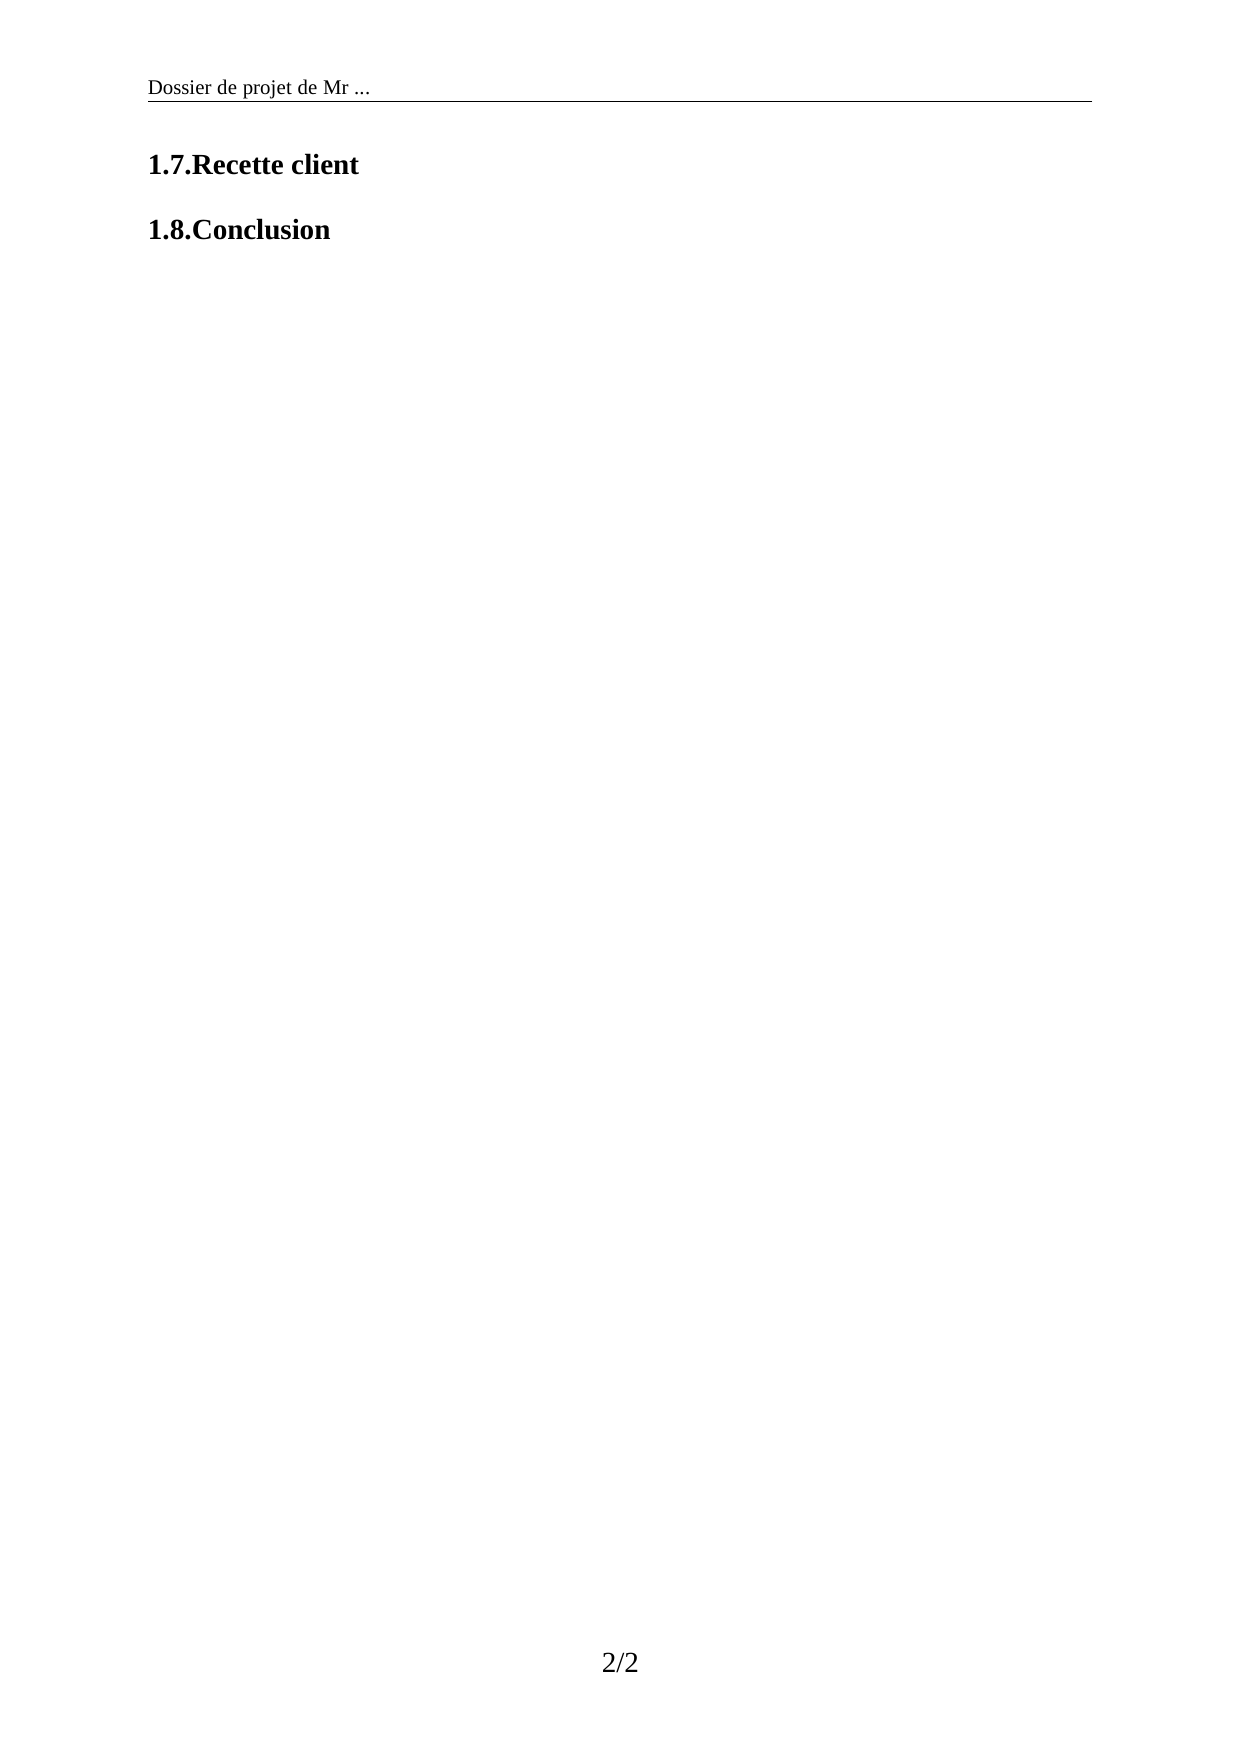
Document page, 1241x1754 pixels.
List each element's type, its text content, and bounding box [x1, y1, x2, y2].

subtitle Conclusion [148, 212, 1092, 246]
